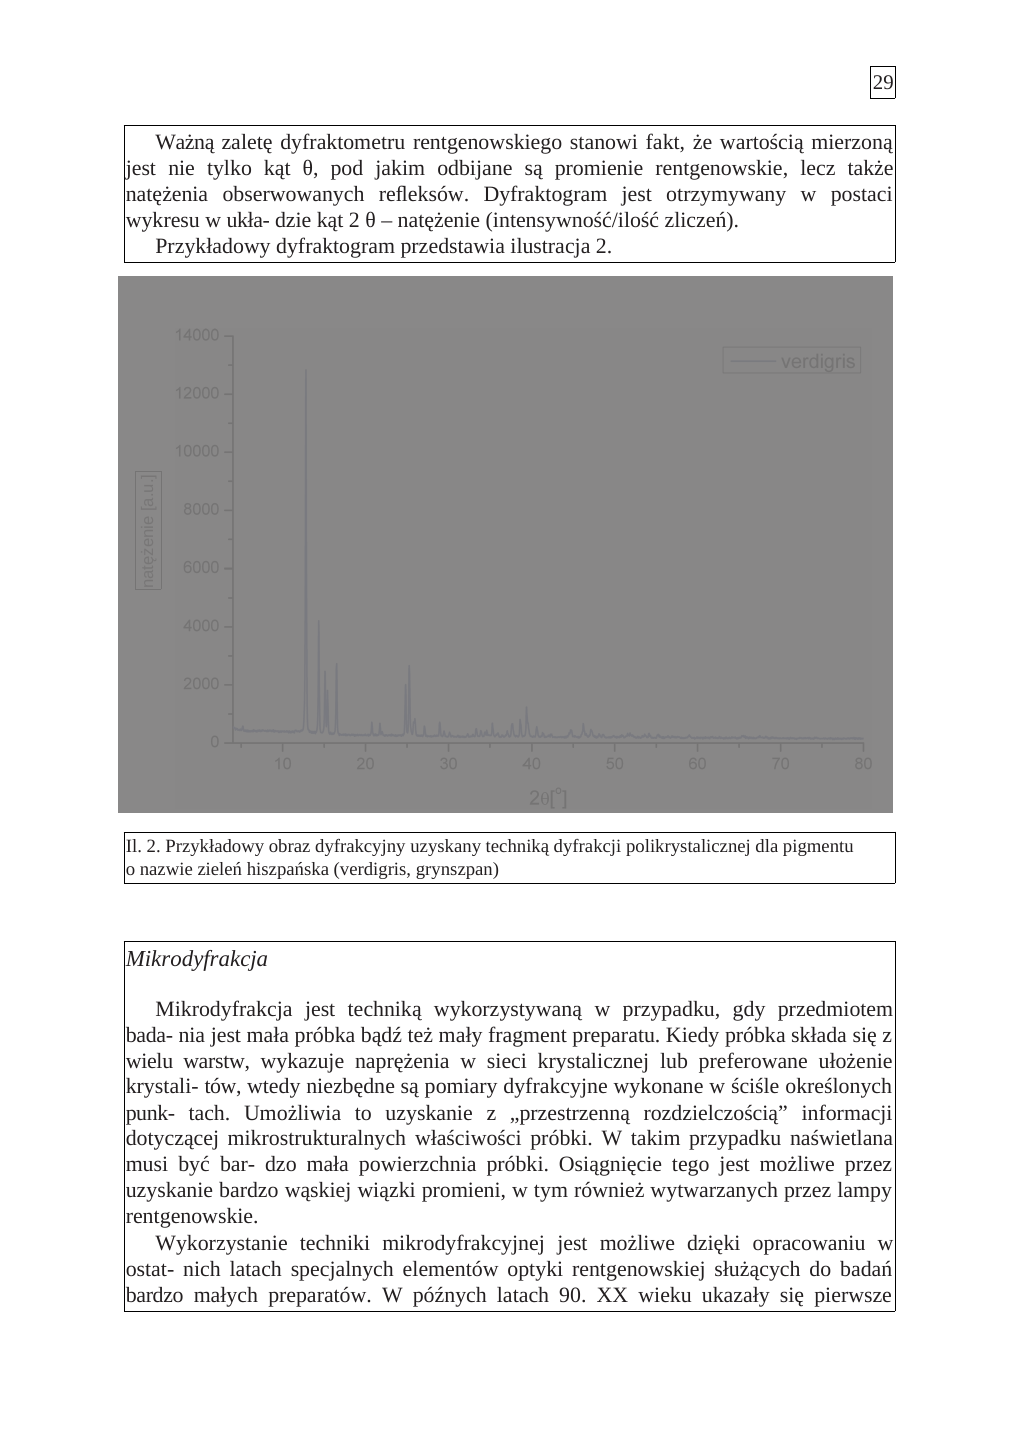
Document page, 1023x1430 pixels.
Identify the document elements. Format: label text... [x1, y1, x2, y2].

text Przykładowy dyfraktogram przedstawia ilustracja 2. [155, 233, 895, 258]
text 29 [873, 70, 895, 94]
text Wykorzystanie techniki mikrodyfrakcyjnej jest możliwe dzięki opracowaniu w ostat- nich latach specjalnych elementów optyki rentgenowskiej służących do badań bardzo małych preparatów. W późnych latach 90. XX wieku ukazały się pierwsze artykuły na temat analizy materiałów z wykorzystaniem rentgenowskiej techniki mikrodyfrakcyjnej. [126, 1230, 893, 1311]
text Il. 2. Przykładowy obraz dyfrakcyjny uzyskany techniką dyfrakcji polikrystalicznej dla pigmentu o nazwie zieleń hiszpańska (verdigris, grynszpan) [126, 835, 864, 879]
text Ważną zaletę dyfraktometru rentgenowskiego stanowi fakt, że wartością mierzoną jest nie tylko kąt θ, pod jakim odbijane są promienie rentgenowskie, lecz także natężenia obserwowanych reﬂeksów. Dyfraktogram jest otrzymywany w postaci wykresu w ukła- dzie kąt 2 θ – natężenie (intensywność/ilość zliczeń). [126, 129, 893, 232]
text Mikrodyfrakcja jest techniką wykorzystywaną w przypadku, gdy przedmiotem bada- nia jest mała próbka bądź też mały fragment preparatu. Kiedy próbka składa się z wielu warstw, wykazuje naprężenia w sieci krystalicznej lub preferowane ułożenie krystali- tów, wtedy niezbędne są pomiary dyfrakcyjne wykonane w ściśle określonych punk- tach. Umożliwia to uzyskanie z „przestrzenną rozdzielczością” informacji dotyczącej mikrostrukturalnych właściwości próbki. W takim przypadku naświetlana musi być bar- dzo mała powierzchnia próbki. Osiągnięcie tego jest możliwe przez uzyskanie bardzo wąskiej wiązki promieni, w tym również wytwarzanych przez lampy rentgenowskie. [126, 996, 893, 1228]
picture [118, 276, 893, 813]
text Mikrodyfrakcja [126, 945, 895, 971]
